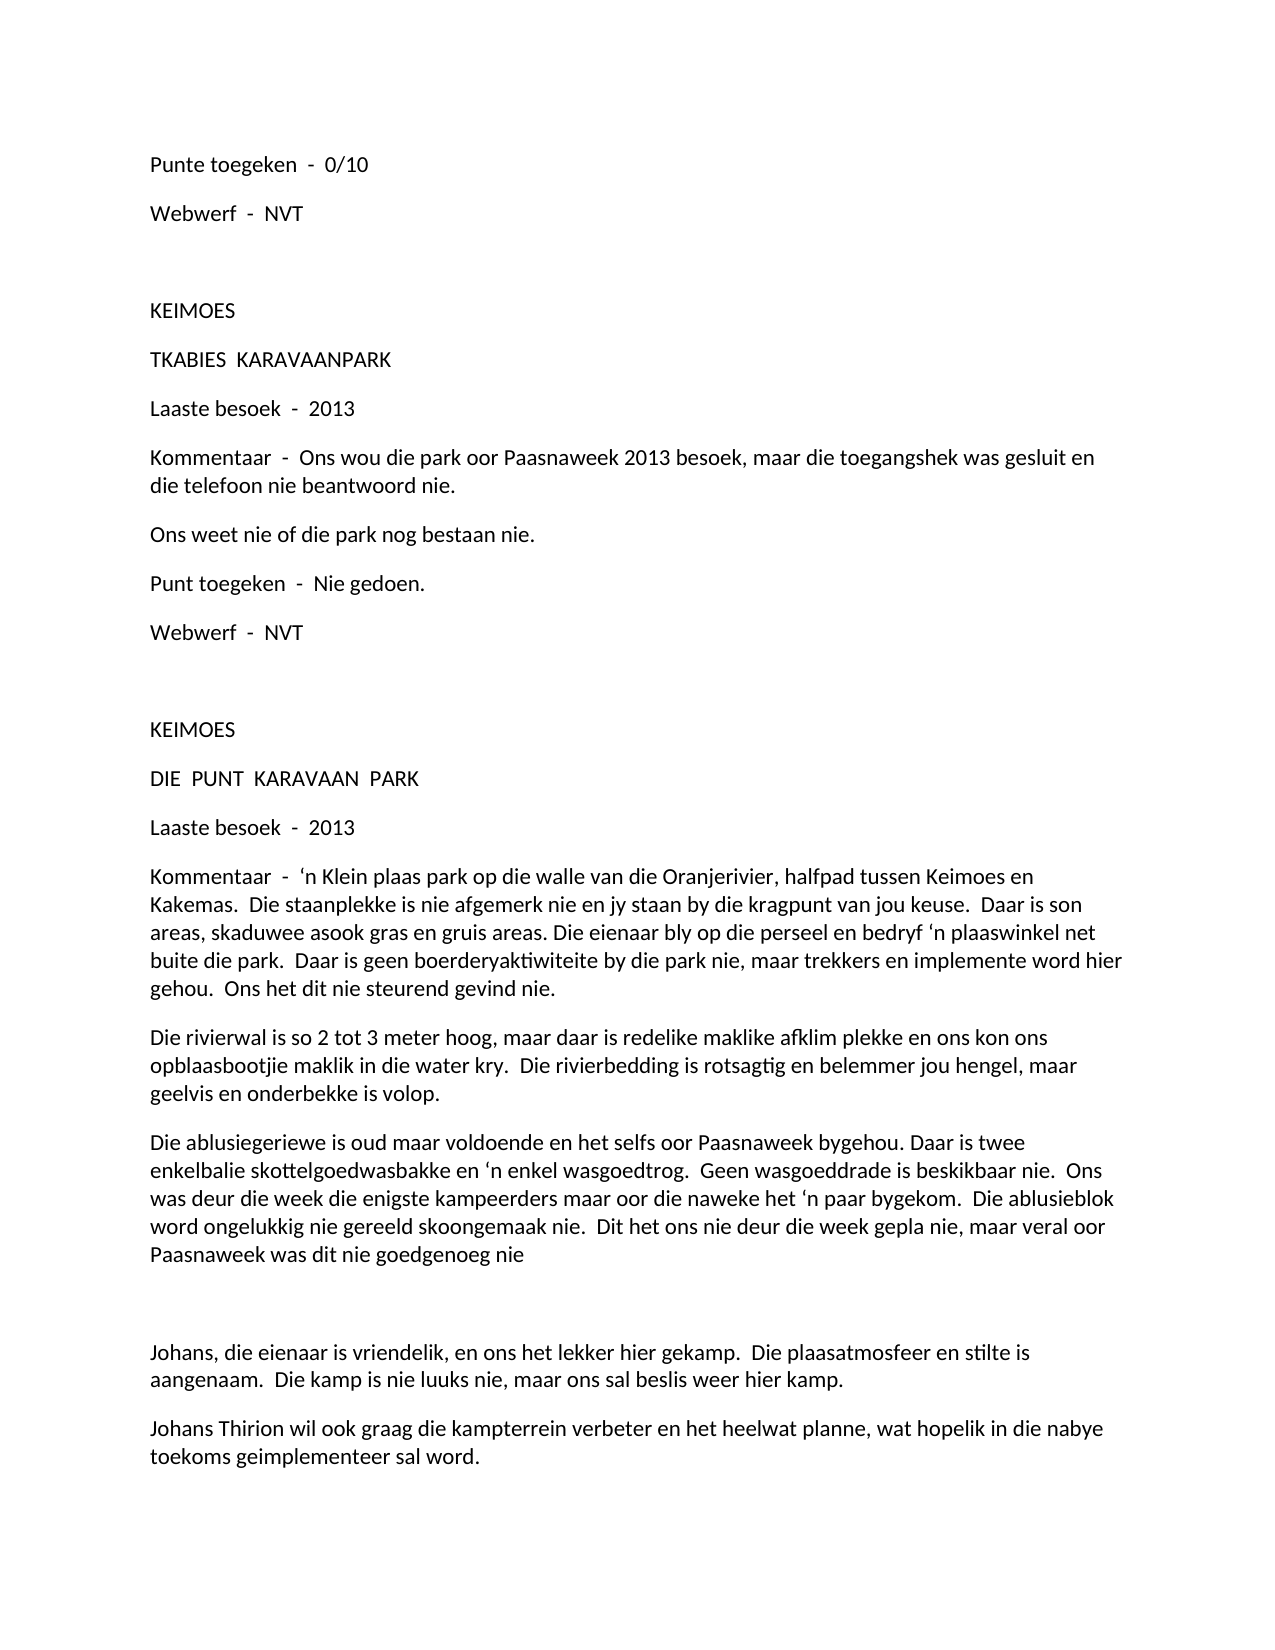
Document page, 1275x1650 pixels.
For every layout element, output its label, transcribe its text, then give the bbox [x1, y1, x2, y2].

text Punte toegeken - 0/10 [150, 150, 1125, 178]
text Kommentaar - ‘n Klein plaas park op die walle van die Oranjerivier, halfpad tussen Keimoes en Kakemas. Die staanplekke is nie afgemerk nie en jy staan by die kragpunt van jou keuse. Daar is son areas, skaduwee asook gras en gruis areas. Die eienaar bly op die perseel en bedryf ‘n plaaswinkel net buite die park. Daar is geen boerderyaktiwiteite by die park nie, maar trekkers en implemente word hier gehou. Ons het dit nie steurend gevind nie. [150, 862, 1125, 1002]
text Kommentaar - Ons wou die park oor Paasnaweek 2013 besoek, maar die toegangshek was gesluit en die telefoon nie beantwoord nie. [150, 443, 1125, 499]
text TKABIES KARAVAANPARK [150, 345, 1125, 373]
text Webwerf - NVT [150, 199, 1125, 227]
text Die ablusiegeriewe is oud maar voldoende en het selfs oor Paasnaweek bygehou. Daar is twee enkelbalie skottelgoedwasbakke en ‘n enkel wasgoedtrog. Geen wasgoeddrade is beskikbaar nie. Ons was deur die week die enigste kampeerders maar oor die naweke het ‘n paar bygekom. Die ablusieblok word ongelukkig nie gereeld skoongemaak nie. Dit het ons nie deur die week gepla nie, maar veral oor Paasnaweek was dit nie goedgenoeg nie [150, 1128, 1125, 1268]
text KEIMOES [150, 715, 1125, 743]
text Johans, die eienaar is vriendelik, en ons het lekker hier gekamp. Die plaasatmosfeer en stilte is aangenaam. Die kamp is nie luuks nie, maar ons sal beslis weer hier kamp. [150, 1338, 1125, 1394]
text Laaste besoek - 2013 [150, 813, 1125, 841]
text Webwerf - NVT [150, 618, 1125, 646]
text Die rivierwal is so 2 tot 3 meter hoog, maar daar is redelike maklike afklim plekke en ons kon ons opblaasbootjie maklik in die water kry. Die rivierbedding is rotsagtig en belemmer jou hengel, maar geelvis en onderbekke is volop. [150, 1023, 1125, 1107]
text Johans Thirion wil ook graag die kampterrein verbeter en het heelwat planne, wat hopelik in die nabye toekoms geimplementeer sal word. [150, 1414, 1125, 1471]
text DIE PUNT KARAVAAN PARK [150, 764, 1125, 792]
text Laaste besoek - 2013 [150, 394, 1125, 422]
text Punt toegeken - Nie gedoen. [150, 569, 1125, 597]
text Ons weet nie of die park nog bestaan nie. [150, 520, 1125, 548]
text KEIMOES [150, 297, 1125, 324]
